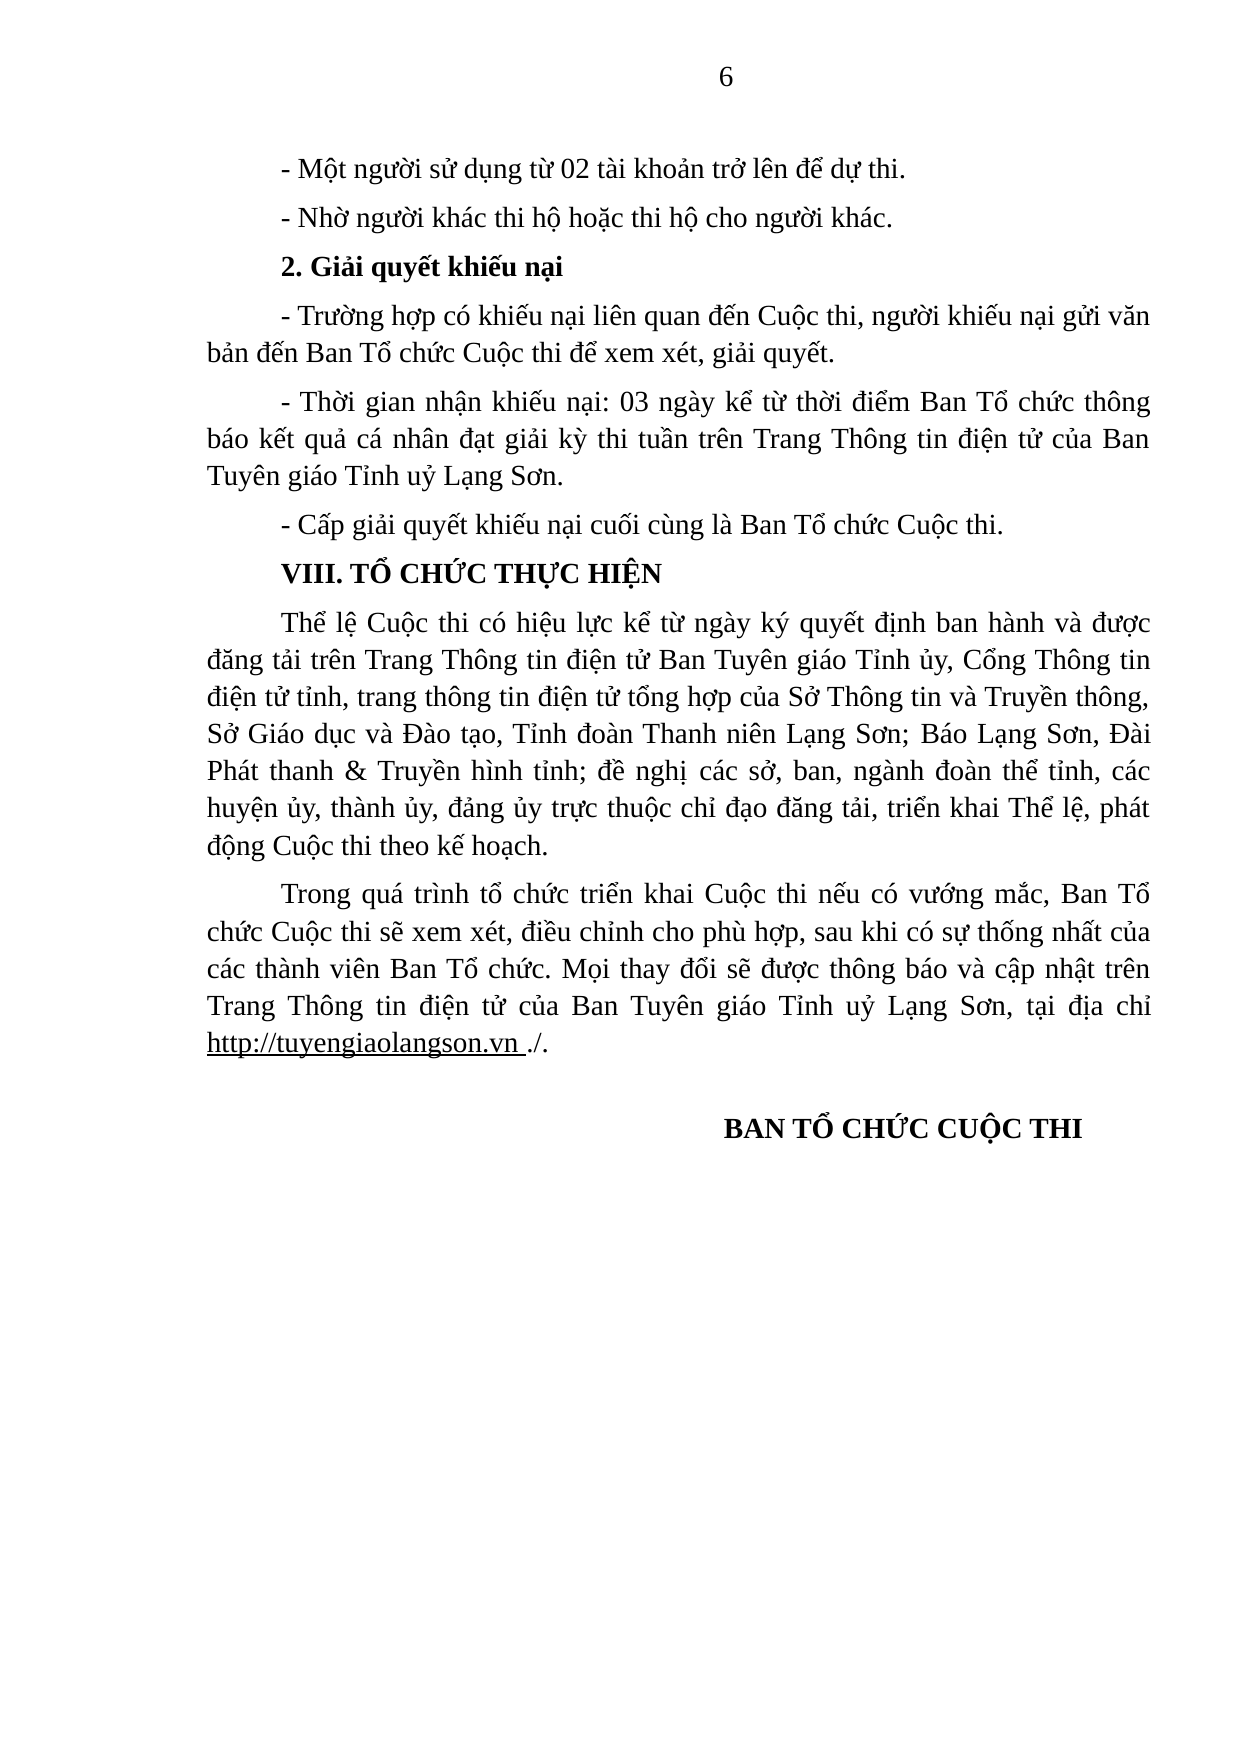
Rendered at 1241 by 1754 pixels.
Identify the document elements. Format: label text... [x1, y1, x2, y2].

text VIII. TỔ CHỨC THỰC HIỆN [207, 553, 1152, 590]
text - Thời gian nhận khiếu nại: 03 ngày kể từ thời điểm Ban Tổ chức thông báo kết quả cá nhân đạt giải kỳ thi tuần trên Trang Thông tin điện tử của Ban Tuyên giáo Tỉnh uỷ Lạng Sơn. [207, 381, 1152, 492]
text Thể lệ Cuộc thi có hiệu lực kể từ ngày ký quyết định ban hành và được đăng tải trên Trang Thông tin điện tử Ban Tuyên giáo Tỉnh ủy, Cổng Thông tin điện tử tỉnh, trang thông tin điện tử tổng hợp của Sở Thông tin và Truyền thông, Sở Giáo dục và Đào tạo, Tỉnh đoàn Thanh niên Lạng Sơn; Báo Lạng Sơn, Đài Phát thanh & Truyền hình tỉnh; đề nghị các sở, ban, ngành đoàn thể tỉnh, các huyện ủy, thành ủy, đảng ủy trực thuộc chỉ đạo đăng tải, triển khai Thể lệ, phát động Cuộc thi theo kế hoạch. [207, 602, 1152, 861]
text - Một người sử dụng từ 02 tài khoản trở lên để dự thi. [207, 148, 1152, 185]
text - Nhờ người khác thi hộ hoặc thi hộ cho người khác. [207, 197, 1152, 234]
text - Cấp giải quyết khiếu nại cuối cùng là Ban Tổ chức Cuộc thi. [207, 504, 1152, 541]
text Trong quá trình tổ chức triển khai Cuộc thi nếu có vướng mắc, Ban Tổ chức Cuộc thi sẽ xem xét, điều chỉnh cho phù hợp, sau khi có sự thống nhất của các thành viên Ban Tổ chức. Mọi thay đổi sẽ được thông báo và cập nhật trên Trang Thông tin điện tử của Ban Tuyên giáo Tỉnh uỷ Lạng Sơn, tại địa chỉ http://tuyengiaolangson.vn ./. [207, 873, 1152, 1058]
text - Trường hợp có khiếu nại liên quan đến Cuộc thi, người khiếu nại gửi văn bản đến Ban Tổ chức Cuộc thi để xem xét, giải quyết. [207, 294, 1152, 369]
text 2. Giải quyết khiếu nại [207, 246, 1152, 283]
text BAN TỔ CHỨC CUỘC THI [207, 1070, 1152, 1144]
